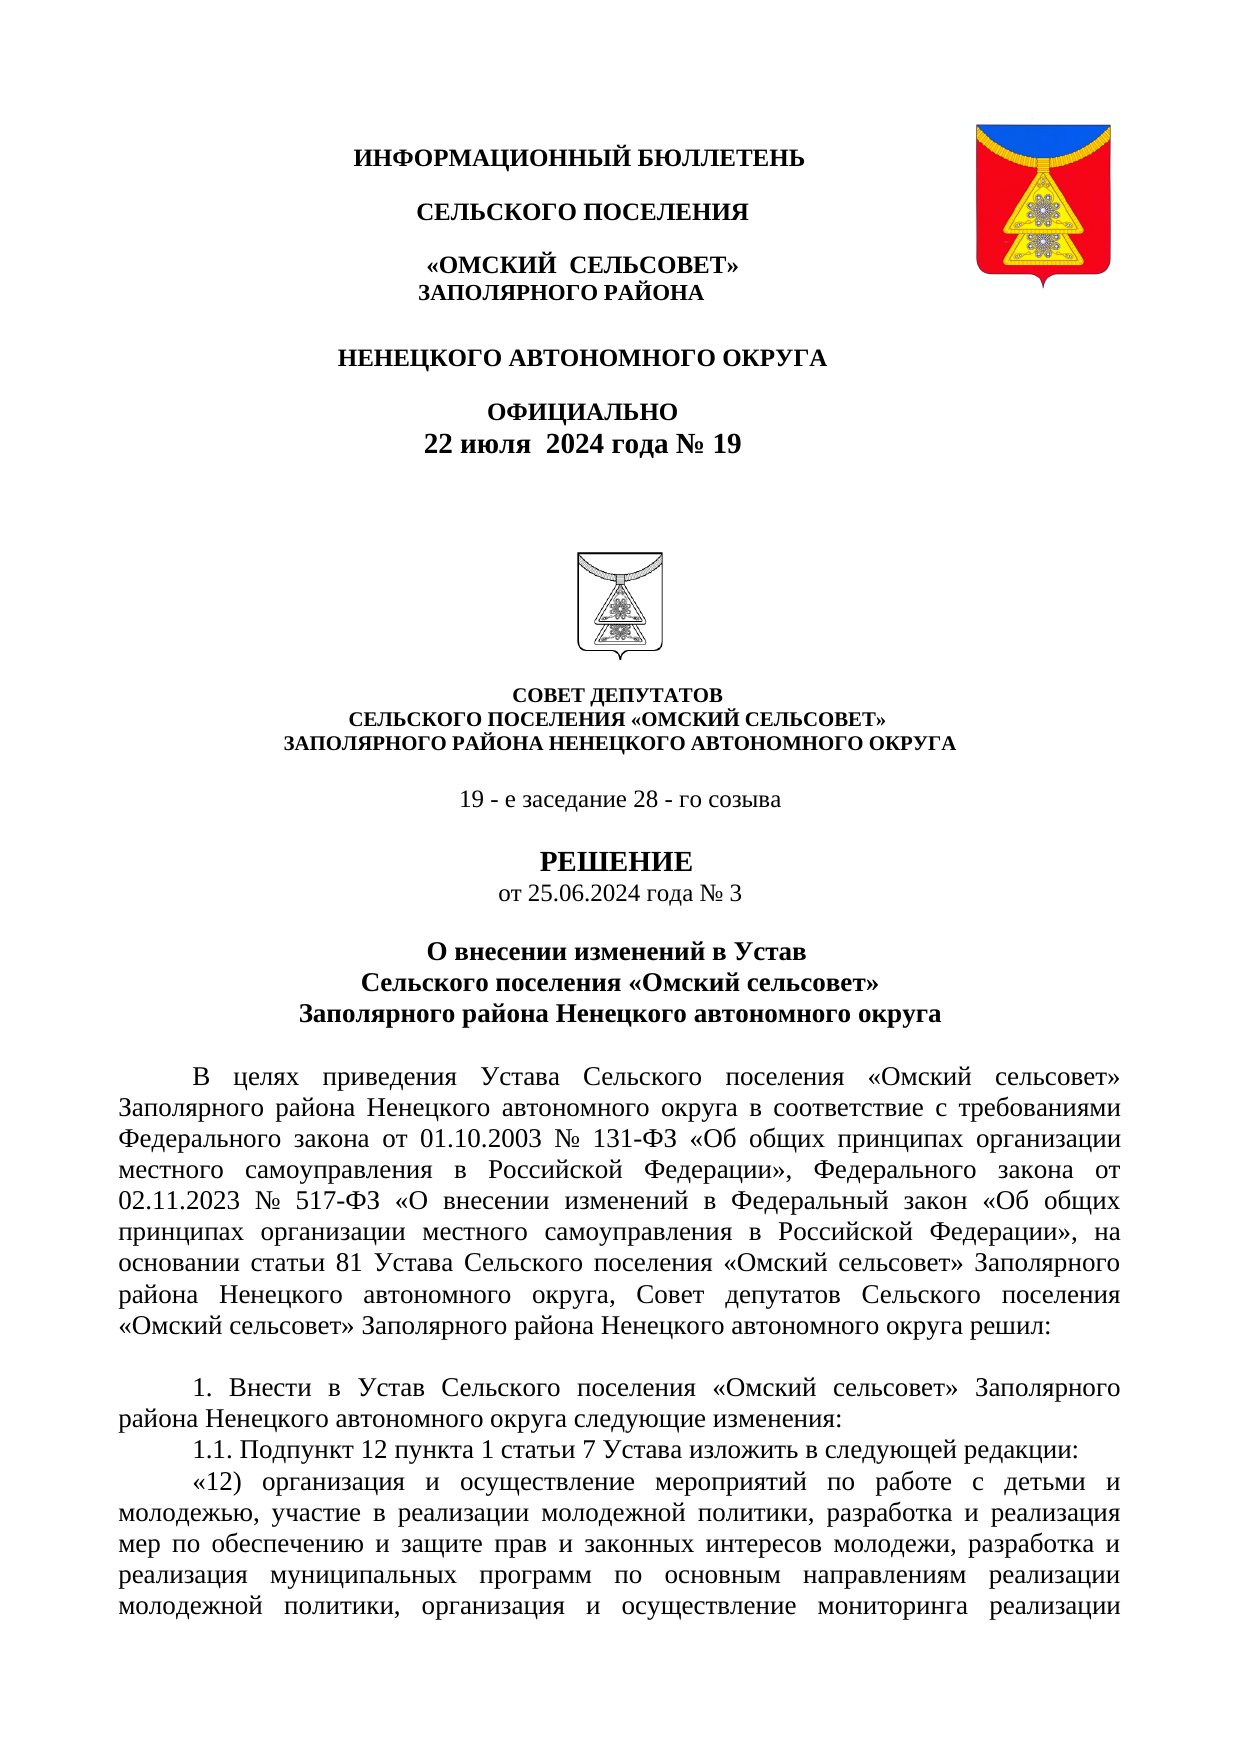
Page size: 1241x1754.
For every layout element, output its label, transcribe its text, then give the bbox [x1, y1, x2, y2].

text Сельского поселения «Омский сельсовет» [118, 966, 1122, 997]
table_header ИНФОРМАЦИОННЫЙ БЮЛЛЕТЕНЬ СЕЛЬСКОГО ПОСЕЛЕНИЯ «ОМСКИЙ СЕЛЬСОВЕТ» ЗАПОЛЯРНОГО РАЙОНА НЕНЕЦКОГО АВТОНОМНОГО ОКРУГА ОФИЦИАЛЬНО 22 июля 2024 года № 19 [118, 118, 953, 459]
text ЗАПОЛЯРНОГО РАЙОНА НЕНЕЦКОГО АВТОНОМНОГО ОКРУГА [118, 731, 1122, 755]
text от 25.06.2024 года № 3 [118, 878, 1122, 906]
table_header [953, 118, 1122, 459]
text 1. Внести в Устав Сельского поселения «Омский сельсовет» Заполярного района Ненецкого автономного округа следующие изменения: [118, 1371, 1122, 1433]
text РЕШЕНИЕ [118, 844, 1122, 878]
text «12) организация и осуществление мероприятий по работе с детьми и молодежью, участие в реализации молодежной политики, разработка и реализация мер по обеспечению и защите прав и законных интересов молодежи, разработка и реализация муниципальных программ по основным направлениям реализации молодежной политики, организация и осуществление мониторинга реализации [118, 1464, 1122, 1620]
text СЕЛЬСКОГО ПОСЕЛЕНИЯ «ОМСКИЙ СЕЛЬСОВЕТ» [118, 707, 1122, 731]
text 19 - е заседание 28 - го созыва [118, 784, 1122, 813]
text В целях приведения Устава Сельского поселения «Омский сельсовет» Заполярного района Ненецкого автономного округа в соответствие с требованиями Федерального закона от 01.10.2003 № 131-ФЗ «Об общих принципах организации местного самоуправления в Российской Федерации», Федерального закона от 02.11.2023 № 517-ФЗ «О внесении изменений в Федеральный закон «Об общих принципах организации местного самоуправления в Российской Федерации», на основании статьи 81 Устава Сельского поселения «Омский сельсовет» Заполярного района Ненецкого автономного округа, Совет депутатов Сельского поселения «Омский сельсовет» Заполярного района Ненецкого автономного округа решил: [118, 1060, 1122, 1340]
text СОВЕТ ДЕПУТАТОВ [118, 683, 1122, 707]
text О внесении изменений в Устав [118, 935, 1122, 966]
text 1.1. Подпункт 12 пункта 1 статьи 7 Устава изложить в следующей редакции: [118, 1433, 1122, 1464]
text Заполярного района Ненецкого автономного округа [118, 997, 1122, 1028]
